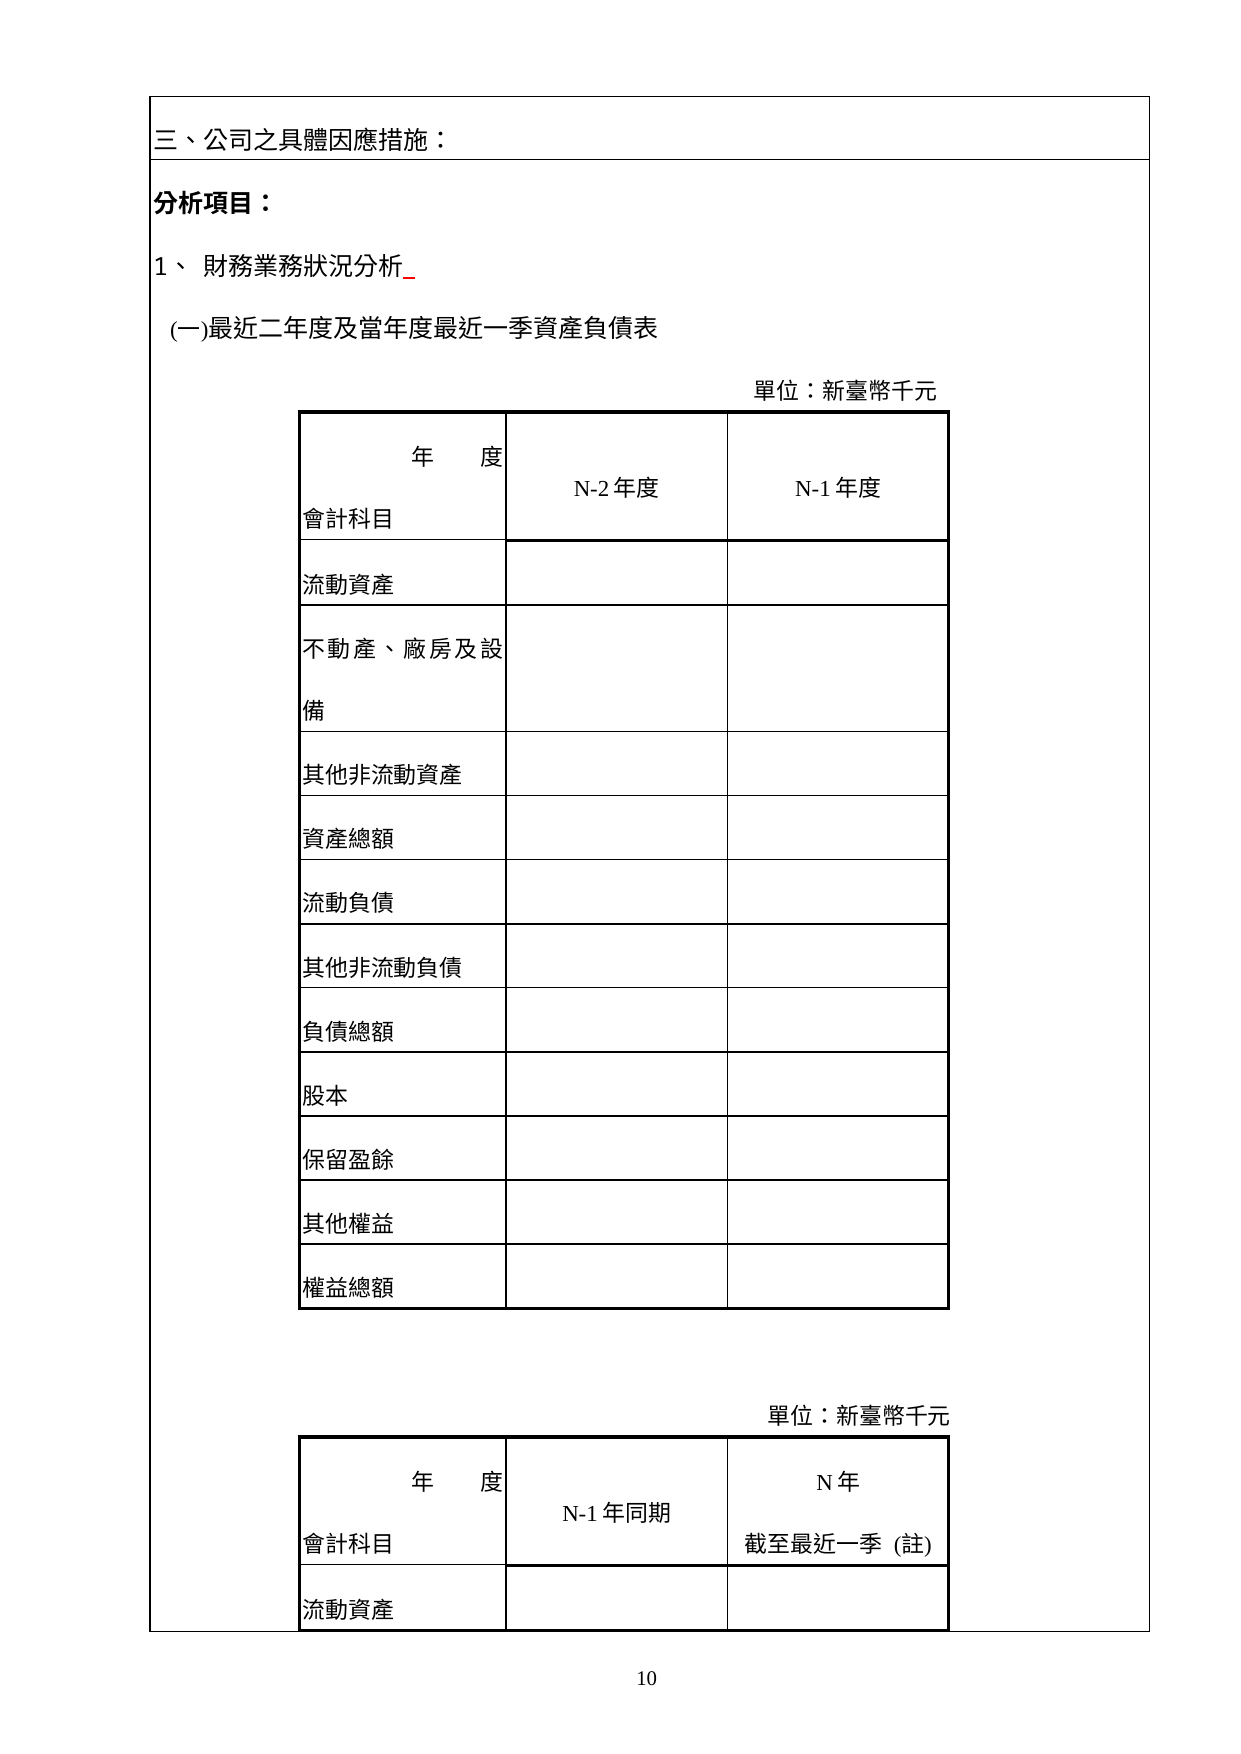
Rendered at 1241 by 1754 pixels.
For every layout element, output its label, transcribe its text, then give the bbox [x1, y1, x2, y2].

table_header N-2年度 [507, 414, 727, 538]
table_header N年 截至最近一季 (註) [728, 1439, 947, 1563]
table_cell [507, 1245, 727, 1307]
table_cell 流動資產 [301, 1565, 505, 1629]
table_cell [728, 542, 947, 604]
table_cell 保留盈餘 [301, 1117, 505, 1179]
table_cell 權益總額 [301, 1245, 505, 1307]
table_cell 流動負債 [301, 860, 505, 923]
table_cell [507, 1567, 727, 1629]
table_header N-1年同期 [507, 1439, 727, 1563]
table_cell 資產總額 [301, 796, 505, 859]
table_cell [507, 732, 727, 795]
table_cell [728, 732, 947, 795]
table_cell 分析項目： 財務業務狀況分析 (一)最近二年度及當年度最近一季資產負債表 單位：新臺幣千元 單位：新臺幣千元 [151, 160, 1149, 1631]
table_cell [507, 606, 727, 731]
table_cell [507, 796, 727, 859]
table_cell 不動產、廠房及設備 [301, 606, 505, 731]
table_cell [728, 1053, 947, 1115]
table_header N-1年度 [728, 414, 947, 538]
table_cell [507, 1181, 727, 1243]
table_cell 其他非流動負債 [301, 925, 505, 987]
table_header 年 度 會計科目 [301, 1439, 505, 1563]
table_cell [728, 1245, 947, 1307]
table_cell [728, 860, 947, 923]
table_cell [507, 1053, 727, 1115]
table_cell [507, 542, 727, 604]
table_cell 其他權益 [301, 1181, 505, 1243]
table_cell [728, 796, 947, 859]
table_cell 流動資產 [301, 540, 505, 604]
table_cell [507, 925, 727, 987]
table_header 年 度 會計科目 [301, 414, 505, 538]
table_cell 其他非流動資產 [301, 732, 505, 795]
table_cell [728, 988, 947, 1051]
table_cell [507, 860, 727, 923]
table_cell [728, 925, 947, 987]
table_cell 三、公司之具體因應措施： [151, 97, 1149, 159]
table_cell [728, 1117, 947, 1179]
table_cell [728, 1181, 947, 1243]
table_cell [507, 988, 727, 1051]
table_cell 負債總額 [301, 988, 505, 1051]
table_cell [728, 1567, 947, 1629]
table_cell [728, 606, 947, 731]
table_cell 股本 [301, 1053, 505, 1115]
table_cell [507, 1117, 727, 1179]
